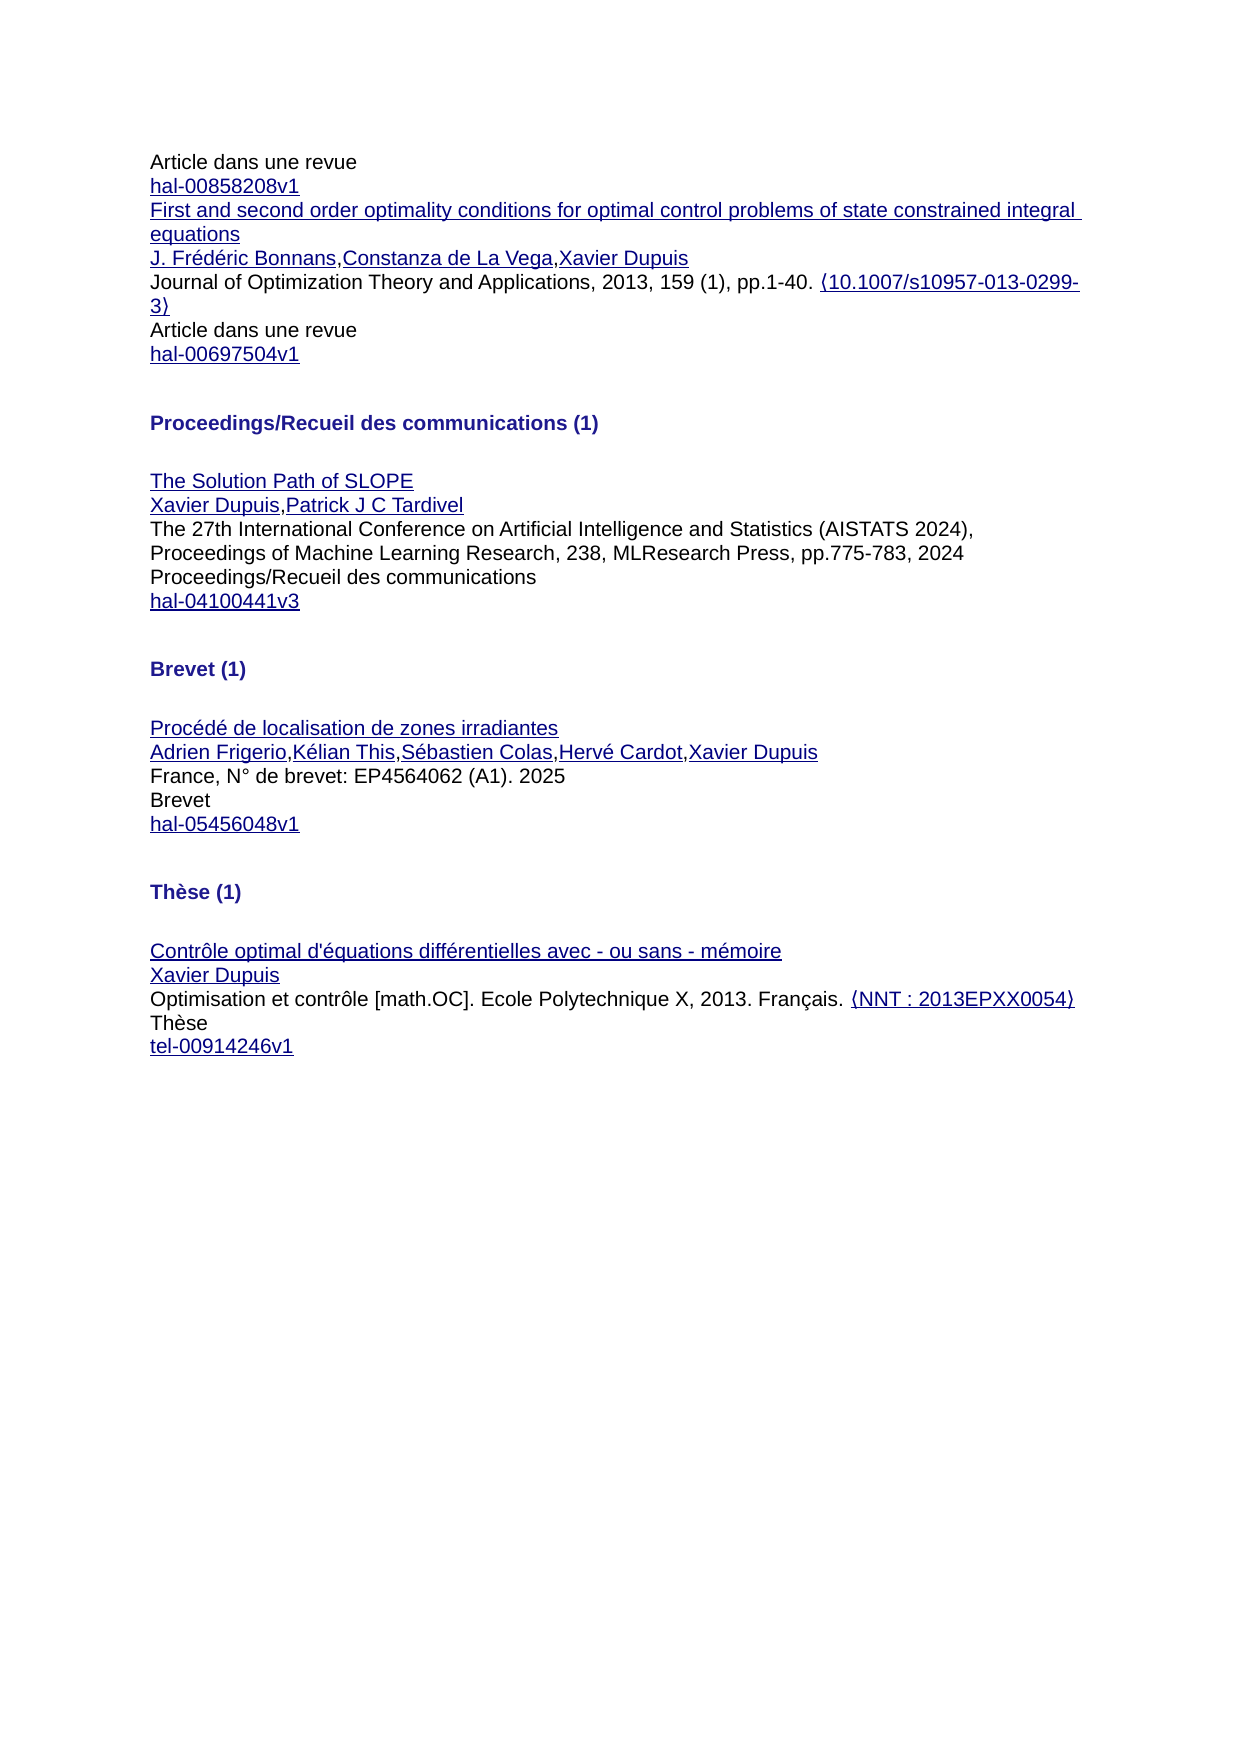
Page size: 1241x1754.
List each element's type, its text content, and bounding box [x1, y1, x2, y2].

table_header The Solution Path of SLOPE Xavier Dupuis,Patrick J C Tardivel The 27th International Conference on Artificial Intelligence and Statistics (AISTATS 2024), Proceedings of Machine Learning Research, 238, MLResearch Press, pp.775-783, 2024 Proceedings/Recueil des communications hal-04100441v3 [150, 469, 1090, 612]
table_header Contrôle optimal d'équations différentielles avec - ou sans - mémoire Xavier Dupuis Optimisation et contrôle [math.OC]. Ecole Polytechnique X, 2013. Français. ⟨NNT : 2013EPXX0054⟩ Thèse tel-00914246v1 [150, 939, 1090, 1058]
table_cell Article dans une revue hal-00858208v1 [150, 150, 1090, 198]
subtitle Brevet (1) [150, 657, 1090, 681]
table_cell First and second order optimality conditions for optimal control problems of state constrained integral equations J. Frédéric Bonnans,Constanza de La Vega,Xavier Dupuis Journal of Optimization Theory and Applications, 2013, 159 (1), pp.1-40. ⟨10.1007/s10957-013-0299-3⟩ Article dans une revue hal-00697504v1 [150, 198, 1090, 366]
table_header Procédé de localisation de zones irradiantes Adrien Frigerio,Kélian This,Sébastien Colas,Hervé Cardot,Xavier Dupuis France, N° de brevet: EP4564062 (A1). 2025 Brevet hal-05456048v1 [150, 716, 1090, 835]
subtitle Proceedings/Recueil des communications (1) [150, 410, 1090, 434]
subtitle Thèse (1) [150, 880, 1090, 904]
